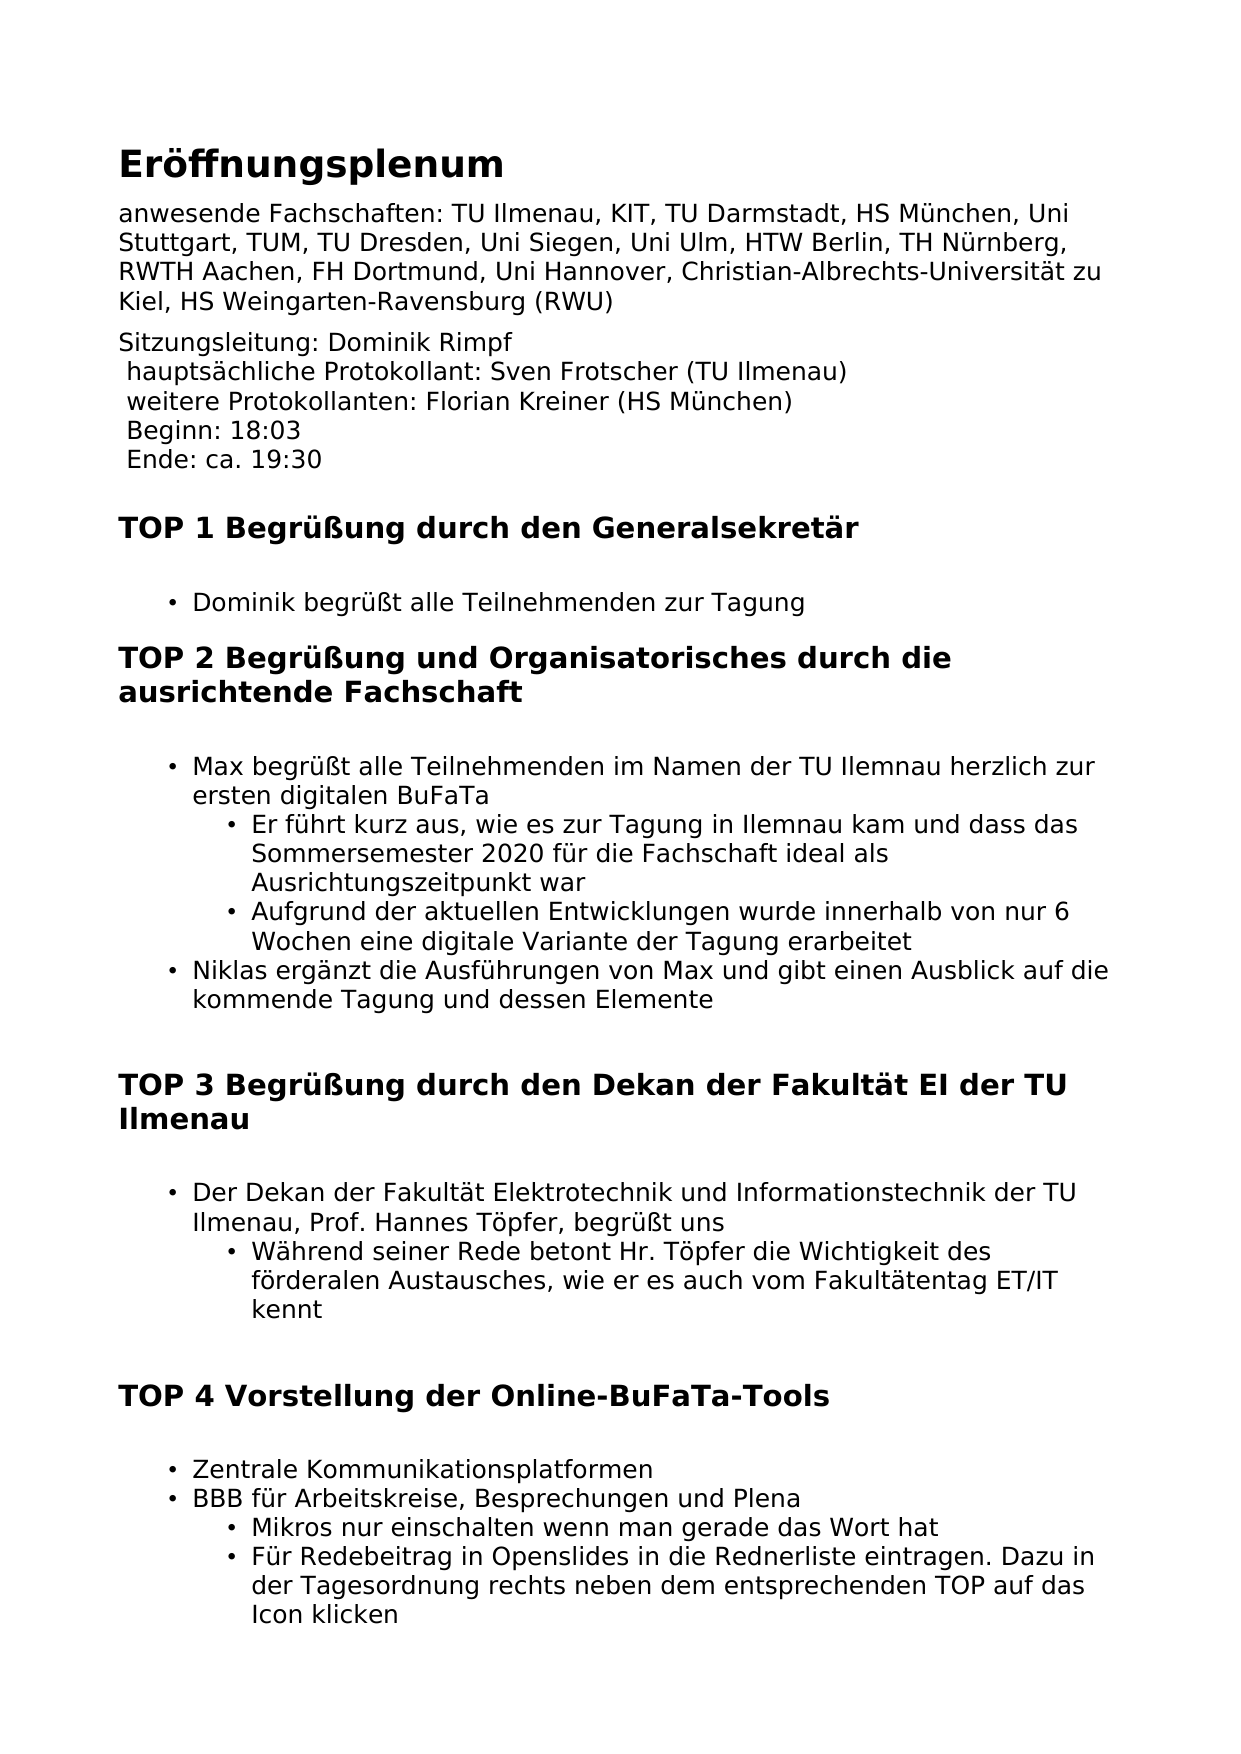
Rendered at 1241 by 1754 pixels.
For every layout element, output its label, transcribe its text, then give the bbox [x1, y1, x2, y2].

subtitle Eröffnungsplenum [118, 143, 1122, 187]
list Mikros nur einschalten wenn man gerade das Wort hat [236, 1513, 1122, 1542]
list Für Redebeitrag in Openslides in die Rednerliste eintragen. Dazu in der Tagesordnung rechts neben dem entsprechenden TOP auf das Icon klicken [236, 1542, 1122, 1630]
subtitle TOP 4 Vorstellung der Online-BuFaTa-Tools [118, 1379, 1122, 1413]
subtitle TOP 1 Begrüßung durch den Generalsekretär [118, 512, 1122, 546]
subtitle TOP 3 Begrüßung durch den Dekan der Fakultät EI der TU Ilmenau [118, 1069, 1122, 1137]
list Niklas ergänzt die Ausführungen von Max und gibt einen Ausblick auf die kommende Tagung und dessen Elemente [177, 956, 1122, 1014]
subtitle TOP 2 Begrüßung und Organisatorisches durch die ausrichtende Fachschaft [118, 642, 1122, 710]
list BBB für Arbeitskreise, Besprechungen und Plena [177, 1484, 1122, 1513]
list Aufgrund der aktuellen Entwicklungen wurde innerhalb von nur 6 Wochen eine digitale Variante der Tagung erarbeitet [236, 898, 1122, 956]
list Dominik begrüßt alle Teilnehmenden zur Tagung [177, 588, 1122, 617]
text anwesende Fachschaften: TU Ilmenau, KIT, TU Darmstadt, HS München, Uni Stuttgart, TUM, TU Dresden, Uni Siegen, Uni Ulm, HTW Berlin, TH Nürnberg, RWTH Aachen, FH Dortmund, Uni Hannover, Christian-Albrechts-Universität zu Kiel, HS Weingarten-Ravensburg (RWU) [118, 199, 1122, 316]
text Sitzungsleitung: Dominik Rimpf hauptsächliche Protokollant: Sven Frotscher (TU Ilmenau) weitere Protokollanten: Florian Kreiner (HS München) Beginn: 18:03 Ende: ca. 19:30 [118, 328, 1122, 474]
list Max begrüßt alle Teilnehmenden im Namen der TU Ilemnau herzlich zur ersten digitalen BuFaTa [177, 752, 1122, 810]
list Während seiner Rede betont Hr. Töpfer die Wichtigkeit des förderalen Austausches, wie er es auch vom Fakultätentag ET/IT kennt [236, 1237, 1122, 1324]
list Der Dekan der Fakultät Elektrotechnik und Informationstechnik der TU Ilmenau, Prof. Hannes Töpfer, begrüßt uns [177, 1179, 1122, 1237]
list Er führt kurz aus, wie es zur Tagung in Ilemnau kam und dass das Sommersemester 2020 für die Fachschaft ideal als Ausrichtungszeitpunkt war [236, 810, 1122, 898]
list Zentrale Kommunikationsplatformen [177, 1455, 1122, 1484]
